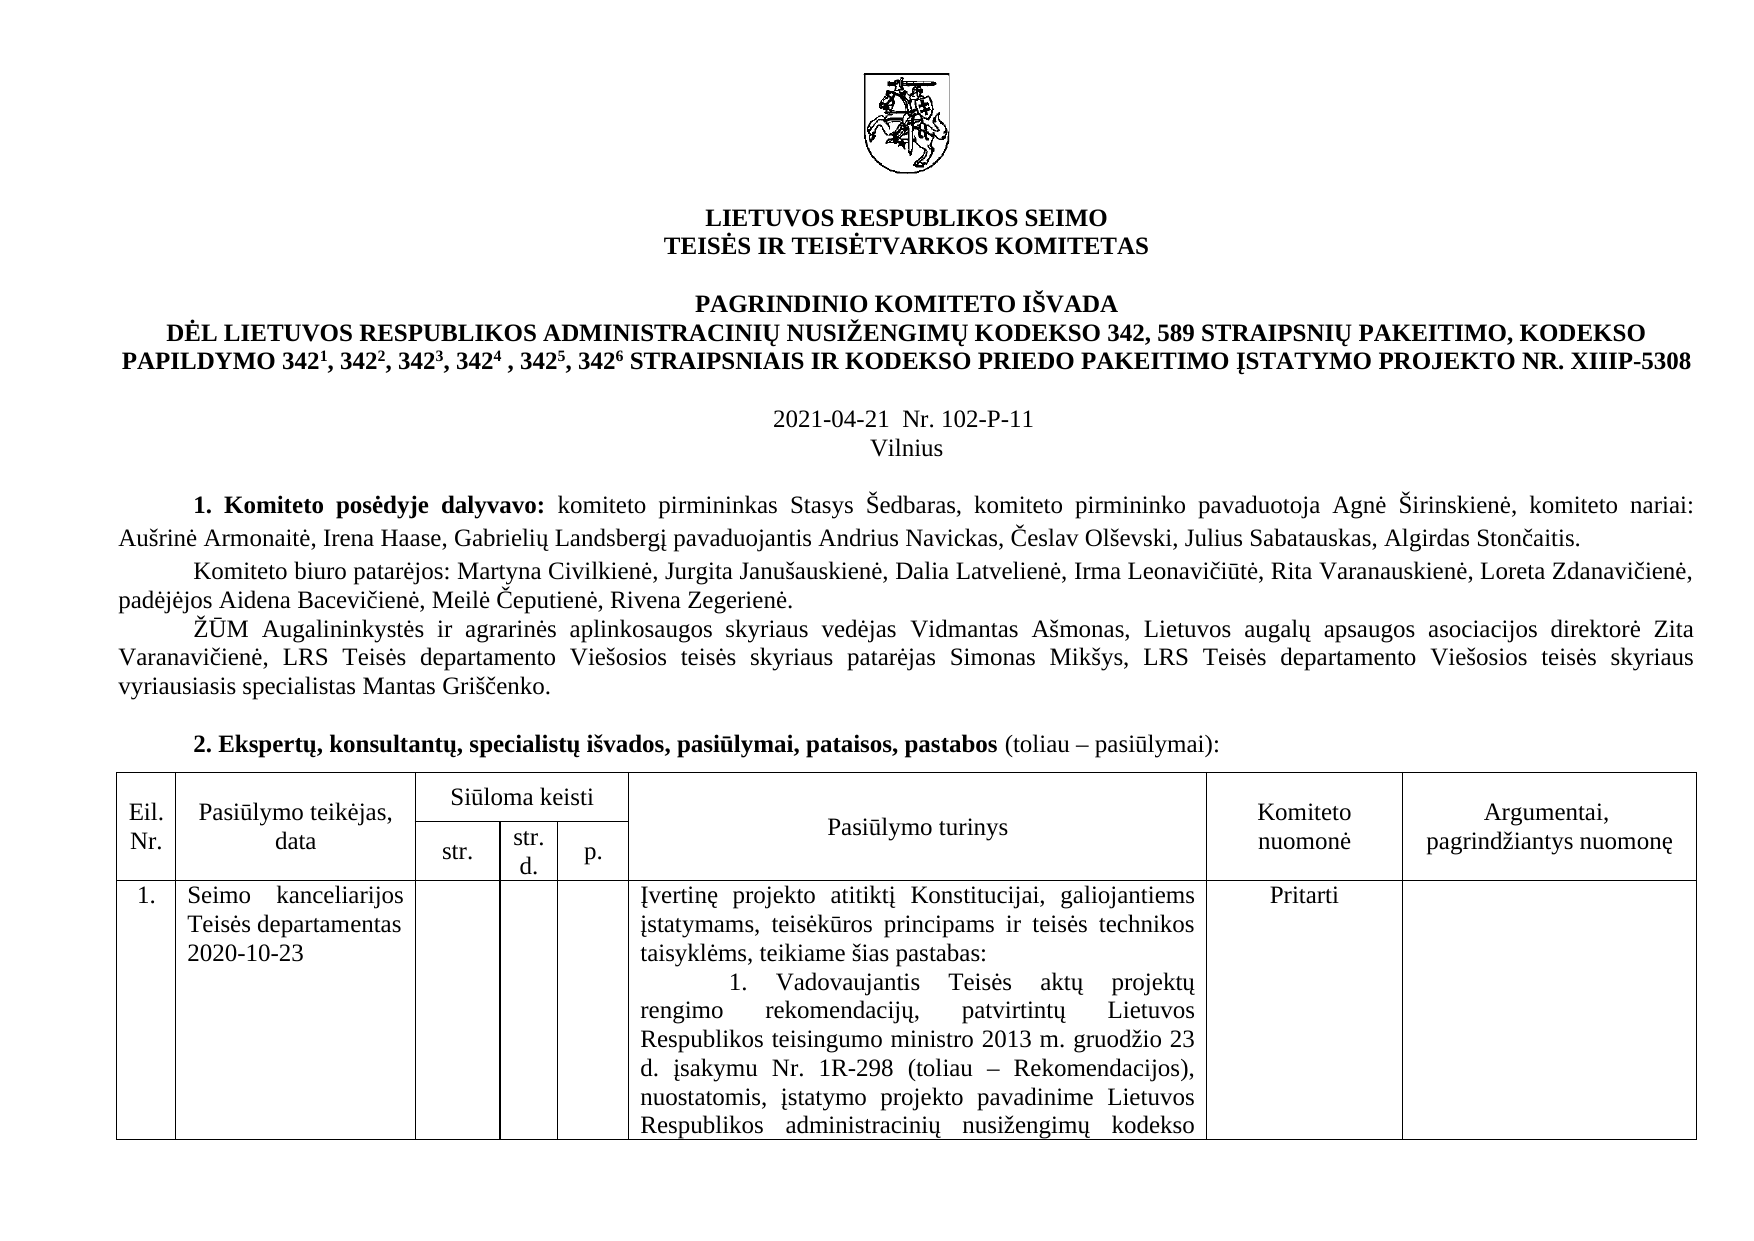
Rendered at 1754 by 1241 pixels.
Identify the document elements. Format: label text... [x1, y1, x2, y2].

table_cell str. d. [501, 822, 557, 879]
table_header Eil. Nr. [117, 773, 175, 879]
table_header Siūloma keisti [416, 773, 628, 821]
table_header Komiteto nuomonė [1207, 773, 1402, 879]
table_cell [501, 881, 557, 1139]
text DĖL LIETUVOS RESPUBLIKOS ADMINISTRACINIŲ NUSIŽENGIMŲ KODEKSO 342, 589 STRAIPSNIŲ PAKEITIMO, KODEKSO PAPILDYMO 3421, 3422, 3423, 3424 , 3425, 3426 STRAIPSNIAIS IR KODEKSO PRIEDO PAKEITIMO ĮSTATYMO PROJEKTO NR. XIIIP-5308 [118, 318, 1695, 375]
table_cell Įvertinę projekto atitiktį Konstitucijai, galiojantiems įstatymams, teisėkūros principams ir teisės technikos taisyklėms, teikiame šias pastabas: 1. Vadovaujantis Teisės aktų projektų rengimo rekomendacijų, patvirtintų Lietuvos Respublikos teisingumo ministro 2013 m. gruodžio 23 d. įsakymu Nr. 1R-298 (toliau – Rekomendacijos), nuostatomis, įstatymo projekto pavadinime Lietuvos Respublikos administracinių nusižengimų kodekso [629, 881, 1206, 1139]
text LIETUVOS RESPUBLIKOS SEIMO [118, 203, 1695, 231]
text TEISĖS IR TEISĖTVARKOS KOMITETAS [118, 231, 1695, 260]
table_cell [1403, 881, 1696, 1139]
table_header Argumentai, pagrindžiantys nuomonę [1403, 773, 1696, 879]
table_cell str. [416, 822, 499, 879]
table_cell [416, 881, 499, 1139]
table_cell [558, 881, 628, 1139]
text PAGRINDINIO KOMITETO IŠVADA [118, 289, 1695, 318]
text 2. Ekspertų, konsultantų, specialistų išvados, pasiūlymai, pataisos, pastabos (toliau – pasiūlymai): [118, 729, 1695, 757]
text 2021-04-21 Nr. 102-P-11 [118, 404, 1695, 433]
text Vilnius [118, 433, 1695, 461]
table_cell Seimo kanceliarijos Teisės departamentas 2020-10-23 [176, 881, 415, 1139]
table_cell p. [558, 822, 628, 879]
table_header Pasiūlymo teikėjas, data [176, 773, 415, 879]
table_cell Pritarti [1207, 881, 1402, 1139]
text Komiteto biuro patarėjos: Martyna Civilkienė, Jurgita Janušauskienė, Dalia Latvelienė, Irma Leonavičiūtė, Rita Varanauskienė, Loreta Zdanavičienė, padėjėjos Aidena Bacevičienė, Meilė Čeputienė, Rivena Zegerienė. [118, 556, 1695, 614]
table_header Pasiūlymo turinys [629, 773, 1206, 879]
text 1. Komiteto posėdyje dalyvavo: komiteto pirmininkas Stasys Šedbaras, komiteto pirmininko pavaduotoja Agnė Širinskienė, komiteto nariai: Aušrinė Armonaitė, Irena Haase, Gabrielių Landsbergį pavaduojantis Andrius Navickas, Česlav Olševski, Julius Sabatauskas, Algirdas Stončaitis. [118, 490, 1695, 552]
table_cell 1. [117, 881, 175, 1139]
text ŽŪM Augalininkystės ir agrarinės aplinkosaugos skyriaus vedėjas Vidmantas Ašmonas, Lietuvos augalų apsaugos asociacijos direktorė Zita Varanavičienė, LRS Teisės departamento Viešosios teisės skyriaus patarėjas Simonas Mikšys, LRS Teisės departamento Viešosios teisės skyriaus vyriausiasis specialistas Mantas Griščenko. [118, 614, 1695, 700]
